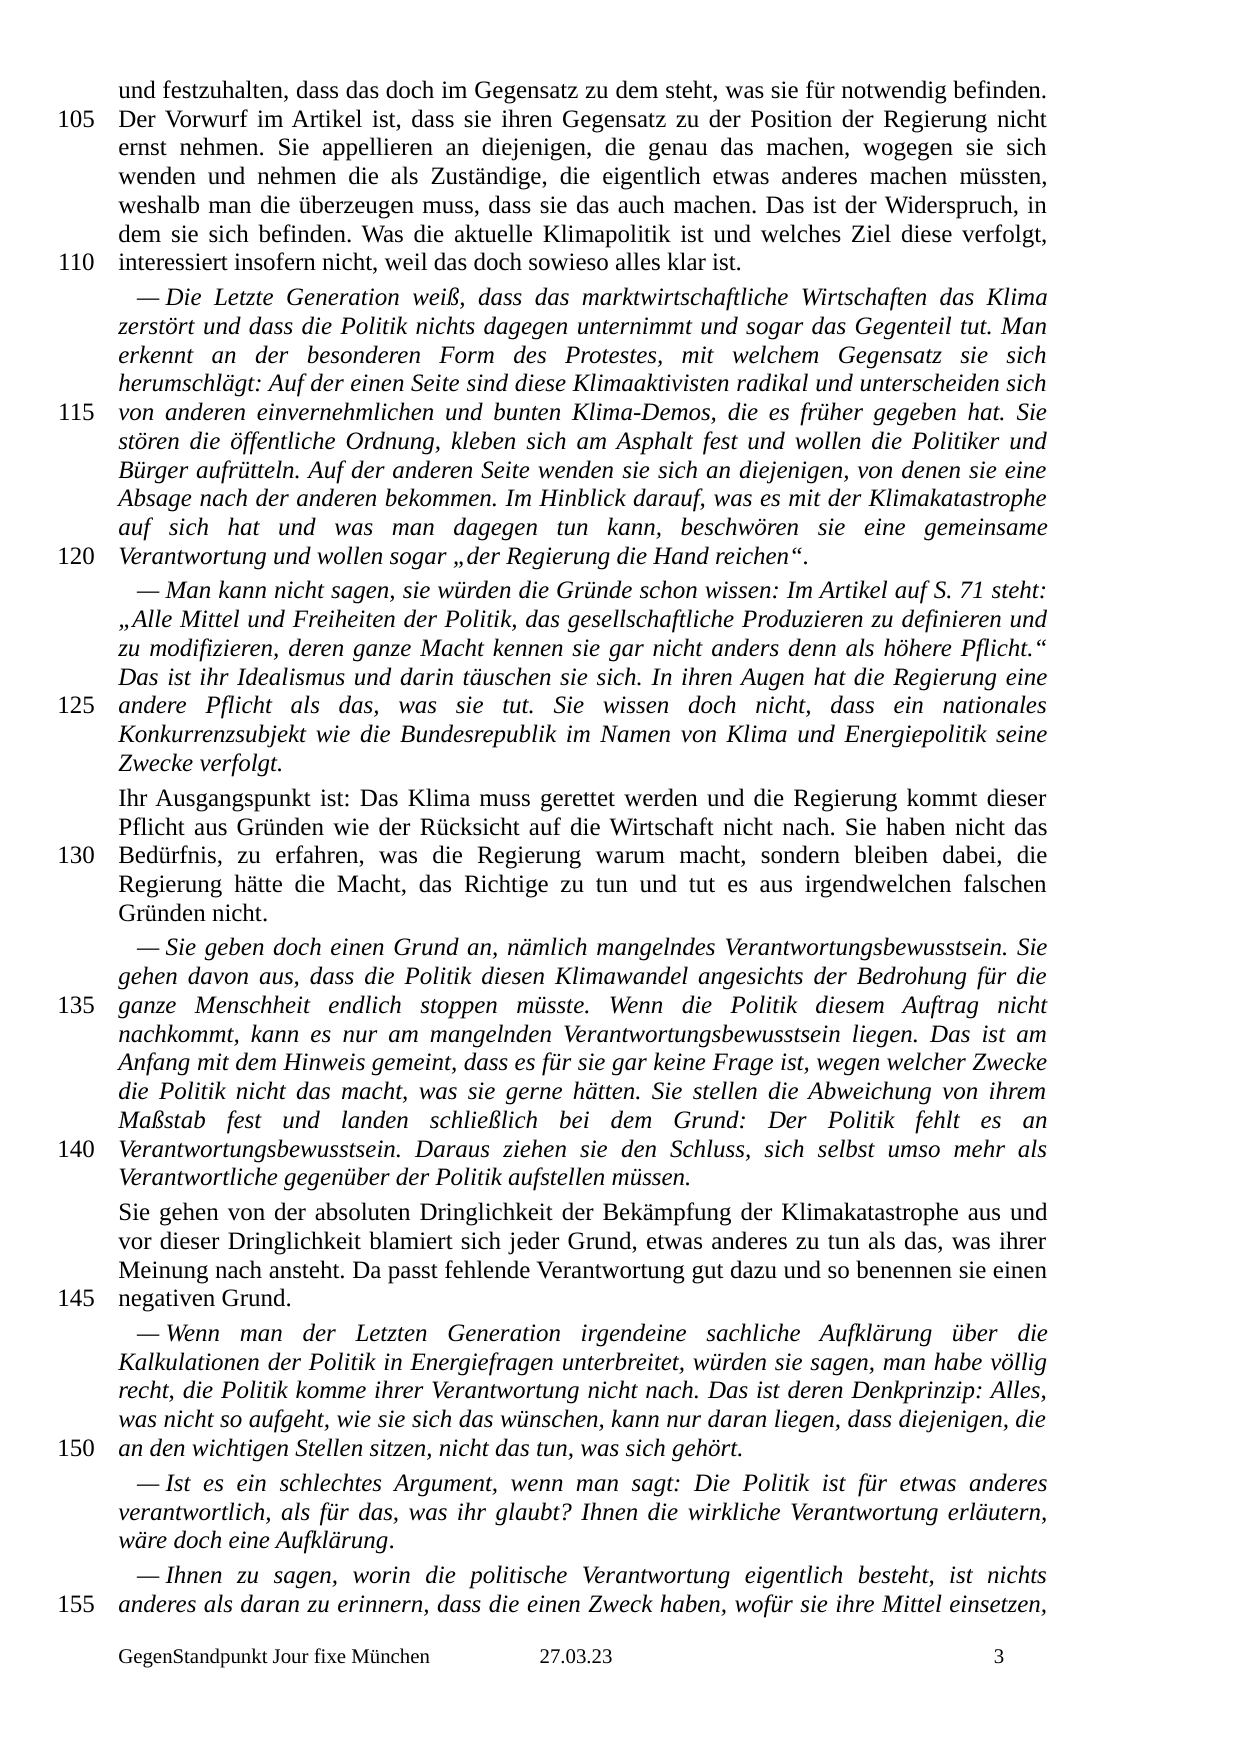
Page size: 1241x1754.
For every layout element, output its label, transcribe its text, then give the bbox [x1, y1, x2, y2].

text Ihr Ausgangspunkt ist: Das Klima muss gerettet werden und die Regierung kommt dieser Pflicht aus Gründen wie der Rücksicht auf die Wirtschaft nicht nach. Sie haben nicht das Bedürfnis, zu erfahren, was die Regierung warum macht, sondern bleiben dabei, die Regierung hätte die Macht, das Richtige zu tun und tut es aus irgendwelchen falschen Gründen nicht. [118, 783, 1048, 927]
text — Ist es ein schlechtes Argument, wenn man sagt: Die Politik ist für etwas anderes verantwortlich, als für das, was ihr glaubt? Ihnen die wirkliche Verantwortung erläutern, wäre doch eine Aufklärung. [118, 1468, 1048, 1554]
text — Man kann nicht sagen, sie würden die Gründe schon wissen: Im Artikel auf S. 71 steht: „Alle Mittel und Freiheiten der Politik, das gesellschaftliche Produzieren zu definieren und zu modifizieren, deren ganze Macht kennen sie gar nicht anders denn als höhere Pflicht.“ Das ist ihr Idealismus und darin täuschen sie sich. In ihren Augen hat die Regierung eine andere Pflicht als das, was sie tut. Sie wissen doch nicht, dass ein nationales Konkurrenzsubjekt wie die Bundesrepublik im Namen von Klima und Energiepolitik seine Zwecke verfolgt. [118, 576, 1048, 777]
text — Die Letzte Generation weiß, dass das marktwirtschaftliche Wirtschaften das Klima zerstört und dass die Politik nichts dagegen unternimmt und sogar das Gegenteil tut. Man erkennt an der besonderen Form des Protestes, mit welchem Gegensatz sie sich herumschlägt: Auf der einen Seite sind diese Klimaaktivisten radikal und unterscheiden sich von anderen einvernehmlichen und bunten Klima-Demos, die es früher gegeben hat. Sie stören die öffentliche Ordnung, kleben sich am Asphalt fest und wollen die Politiker und Bürger aufrütteln. Auf der anderen Seite wenden sie sich an diejenigen, von denen sie eine Absage nach der anderen bekommen. Im Hinblick darauf, was es mit der Klimakatastrophe auf sich hat und was man dagegen tun kann, beschwören sie eine gemeinsame Verantwortung und wollen sogar „der Regierung die Hand reichen“. [118, 282, 1048, 570]
text und festzuhalten, dass das doch im Gegensatz zu dem steht, was sie für notwendig befinden. Der Vorwurf im Artikel ist, dass sie ihren Gegensatz zu der Position der Regierung nicht ernst nehmen. Sie appellieren an diejenigen, die genau das machen, wogegen sie sich wenden und nehmen die als Zuständige, die eigentlich etwas anderes machen müssten, weshalb man die überzeugen muss, dass sie das auch machen. Das ist der Widerspruch, in dem sie sich befinden. Was die aktuelle Klimapolitik ist und welches Ziel diese verfolgt, interessiert insofern nicht, weil das doch sowieso alles klar ist. [118, 75, 1048, 276]
text Sie gehen von der absoluten Dringlichkeit der Bekämpfung der Klimakatastrophe aus und vor dieser Dringlichkeit blamiert sich jeder Grund, etwas anderes zu tun als das, was ihrer Meinung nach ansteht. Da passt fehlende Verantwortung gut dazu und so benennen sie einen negativen Grund. [118, 1197, 1048, 1312]
text — Wenn man der Letzten Generation irgendeine sachliche Aufklärung über die Kalkulationen der Politik in Energiefragen unterbreitet, würden sie sagen, man habe völlig recht, die Politik komme ihrer Verantwortung nicht nach. Das ist deren Denkprinzip: Alles, was nicht so aufgeht, wie sie sich das wünschen, kann nur daran liegen, dass diejenigen, die an den wichtigen Stellen sitzen, nicht das tun, was sich gehört. [118, 1318, 1048, 1462]
text — Ihnen zu sagen, worin die politische Verantwortung eigentlich besteht, ist nichts anderes als daran zu erinnern, dass die einen Zweck haben, wofür sie ihre Mittel einsetzen, [118, 1560, 1048, 1617]
text — Sie geben doch einen Grund an, nämlich mangelndes Verantwortungsbewusstsein. Sie gehen davon aus, dass die Politik diesen Klimawandel angesichts der Bedrohung für die ganze Menschheit endlich stoppen müsste. Wenn die Politik diesem Auftrag nicht nachkommt, kann es nur am mangelnden Verantwortungsbewusstsein liegen. Das ist am Anfang mit dem Hinweis gemeint, dass es für sie gar keine Frage ist, wegen welcher Zwecke die Politik nicht das macht, was sie gerne hätten. Sie stellen die Abweichung von ihrem Maßstab fest und landen schließlich bei dem Grund: Der Politik fehlt es an Verantwortungsbewusstsein. Daraus ziehen sie den Schluss, sich selbst umso mehr als Verantwortliche gegenüber der Politik aufstellen müssen. [118, 932, 1048, 1191]
